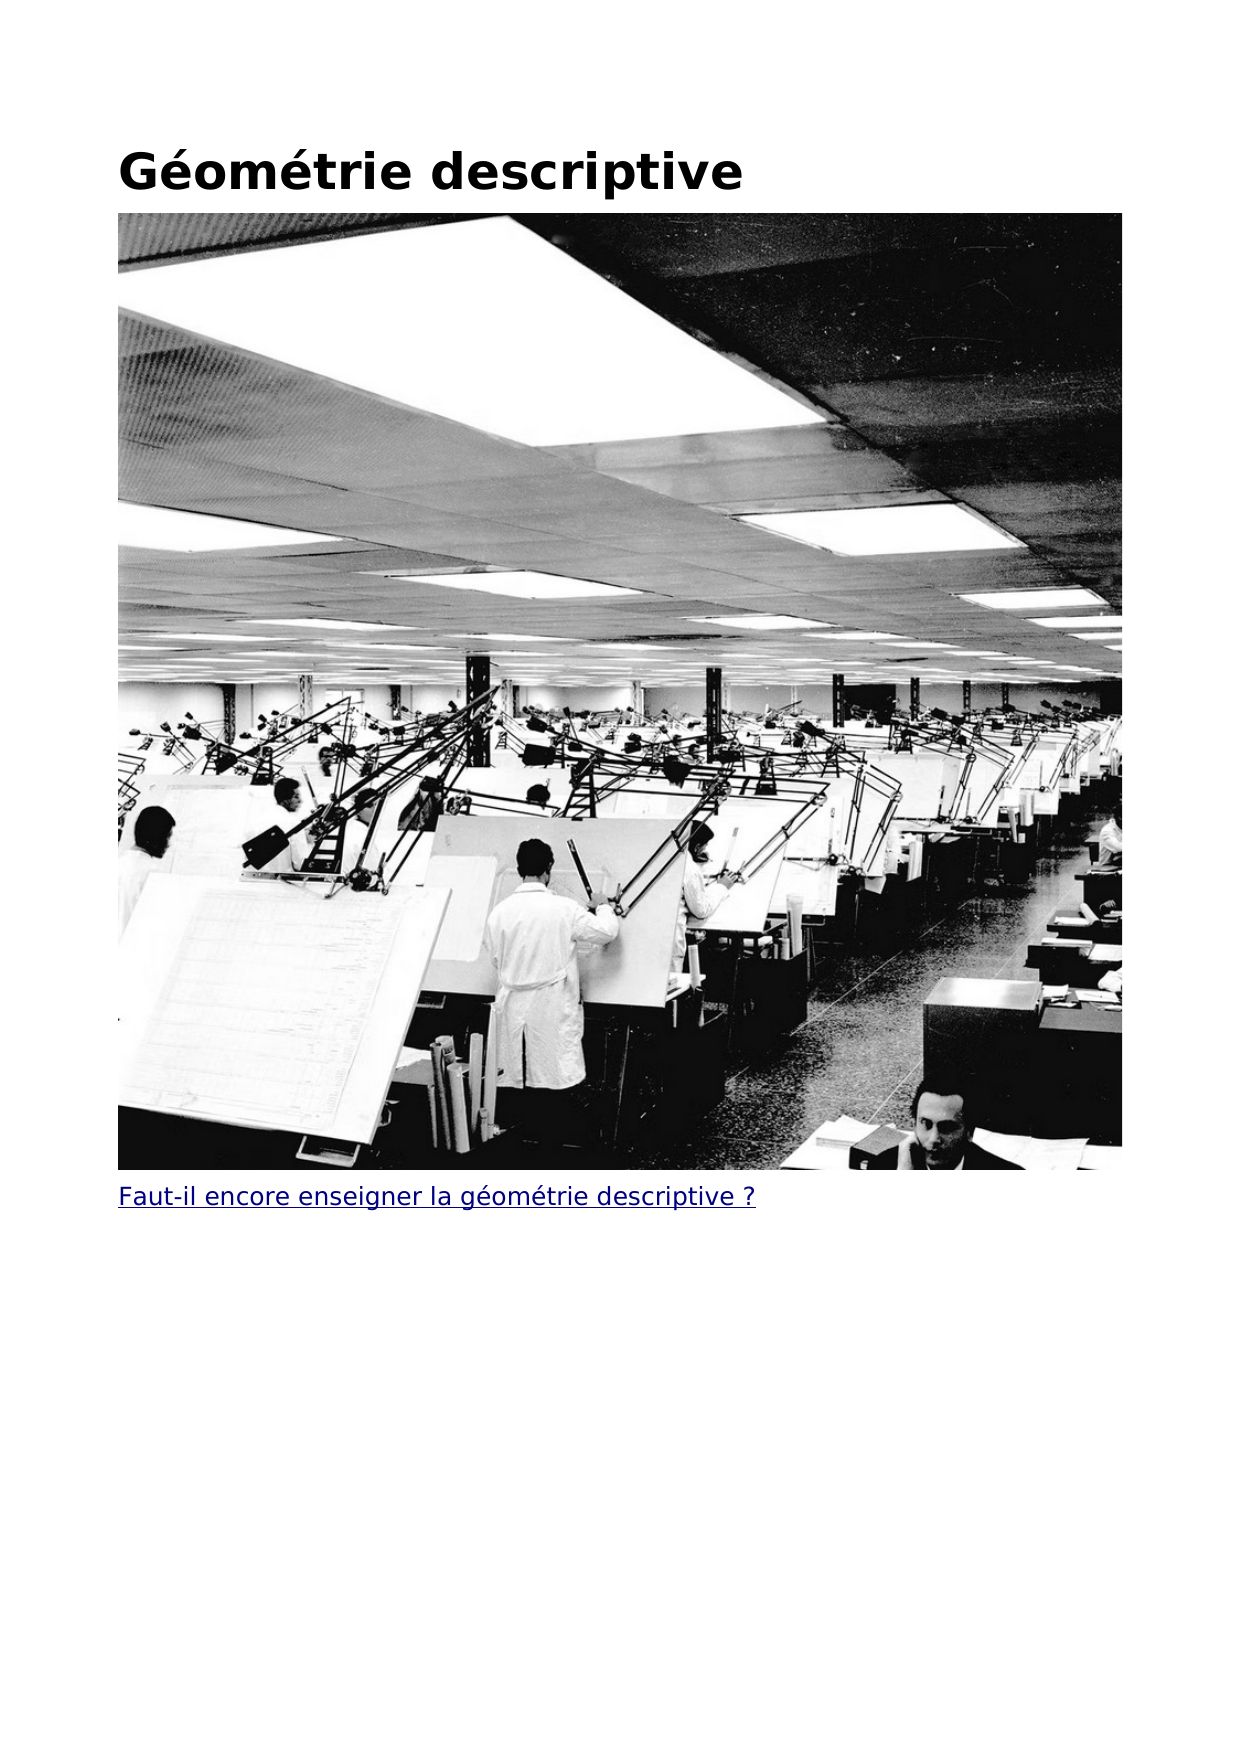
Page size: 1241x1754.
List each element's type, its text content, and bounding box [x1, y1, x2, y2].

picture [118, 213, 1123, 1170]
subtitle Géométrie descriptive [118, 143, 1122, 201]
text Faut-il encore enseigner la géométrie descriptive ? [118, 1182, 1122, 1211]
